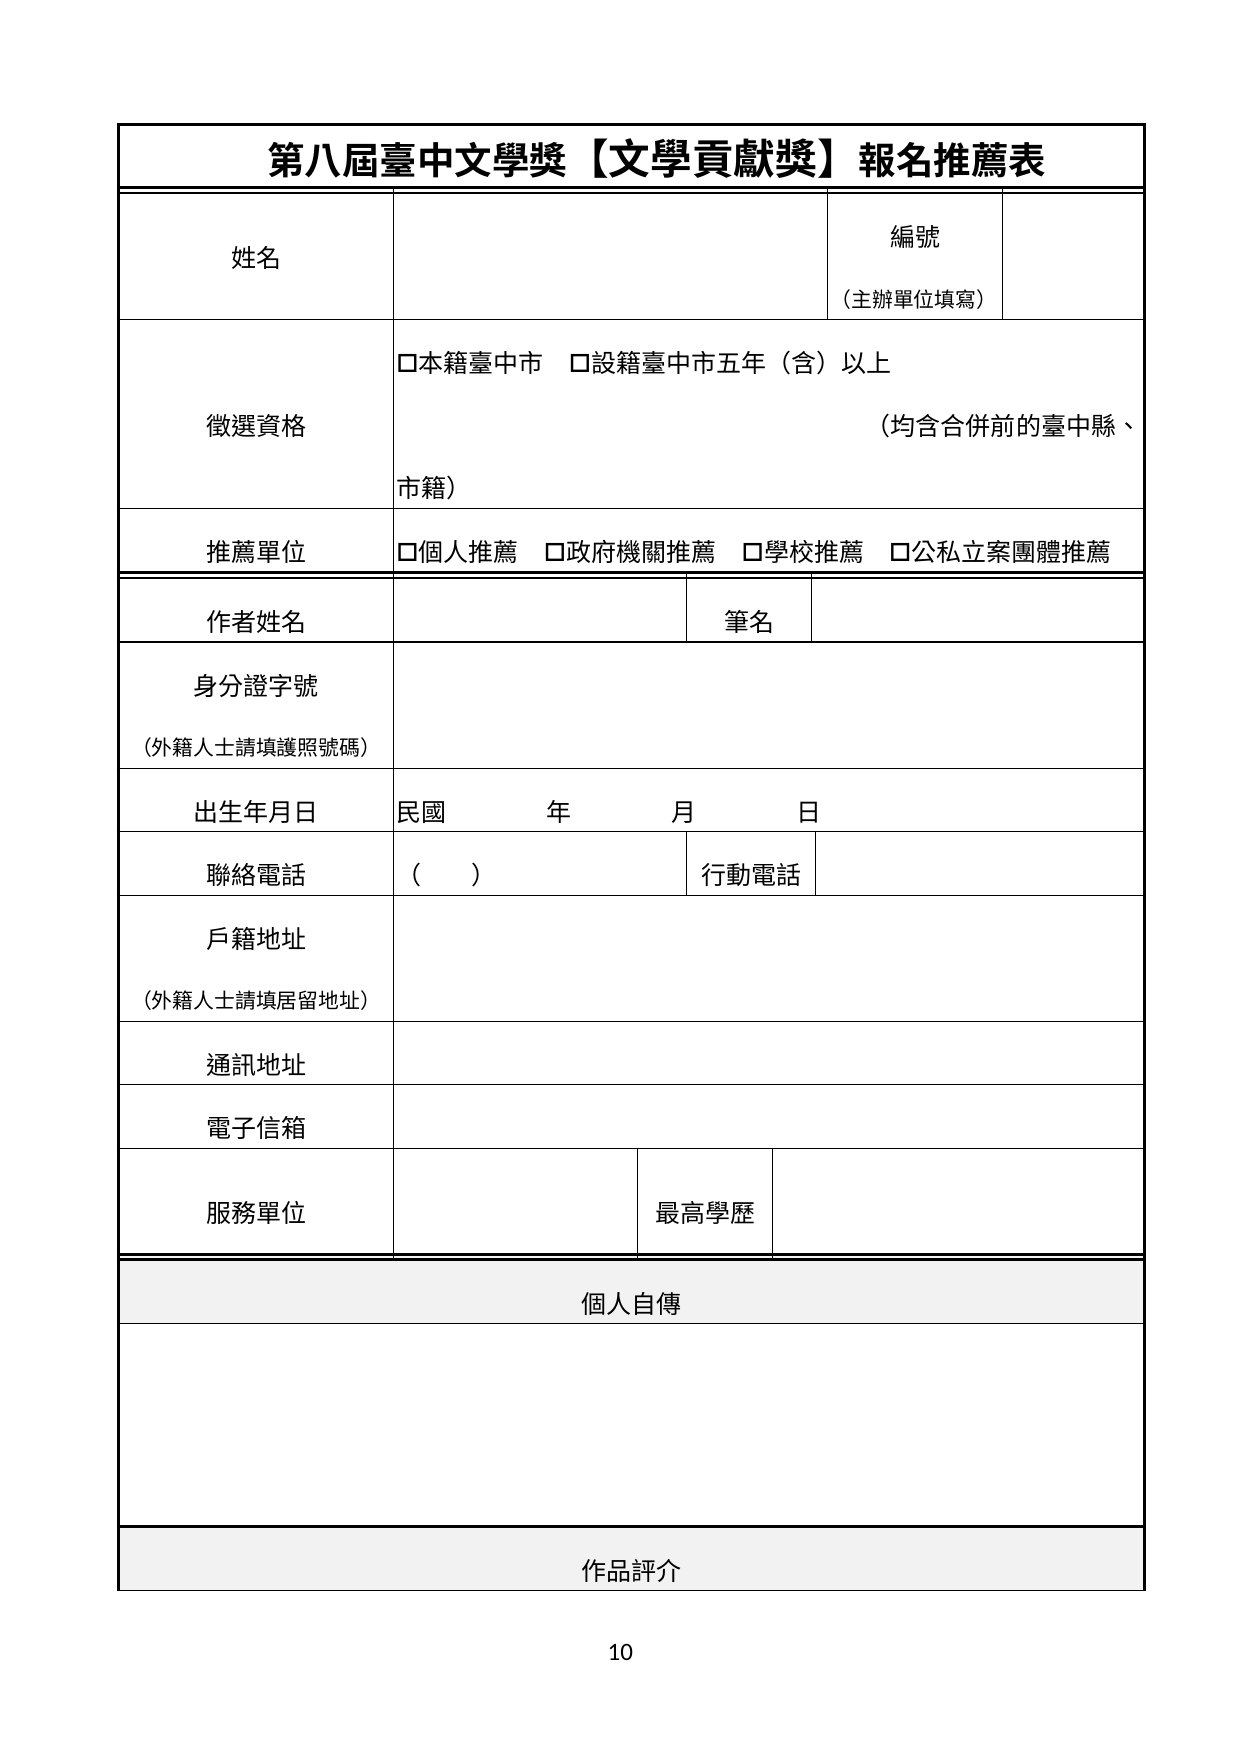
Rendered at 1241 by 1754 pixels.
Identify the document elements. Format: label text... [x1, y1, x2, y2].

table_cell 聯絡電話 [120, 832, 393, 894]
table_cell [394, 896, 1143, 1021]
table_cell 編號 （主辦單位填寫） [828, 194, 1002, 319]
table_cell 通訊地址 [120, 1022, 393, 1084]
table_cell 個人推薦 政府機關推薦 學校推薦 公私立案團體推薦 [394, 509, 1143, 571]
table_cell [394, 194, 827, 319]
table_cell （ ） [394, 832, 686, 894]
table_cell 電子信箱 [120, 1085, 393, 1148]
table_cell [394, 1022, 1143, 1084]
table_cell 作者姓名 [120, 579, 393, 641]
table_cell 服務單位 [120, 1149, 393, 1253]
table_header 第八屆臺中文學獎【文學貢獻獎】報名推薦表 [120, 126, 1143, 186]
table_cell 姓名 [120, 194, 393, 319]
table_cell 本籍臺中市 設籍臺中市五年（含）以上 （均含合併前的臺中縣、市籍） [394, 320, 1143, 508]
table_cell [812, 579, 1143, 641]
table_cell [120, 1324, 1143, 1524]
table_cell [394, 643, 1143, 767]
table_cell [394, 579, 686, 641]
table_cell 戶籍地址 （外籍人士請填居留地址） [120, 896, 393, 1021]
table_cell 最高學歷 [638, 1149, 772, 1253]
table_cell 民國 年 月 日 [394, 769, 1143, 831]
table_cell 筆名 [687, 579, 811, 641]
table_cell [394, 1085, 1143, 1148]
table_cell 徵選資格 [120, 320, 393, 508]
table_cell 推薦單位 [120, 509, 393, 571]
table_cell [1003, 194, 1143, 319]
table_cell 行動電話 [687, 832, 815, 894]
table_cell [816, 832, 1143, 894]
table_cell [773, 1149, 1143, 1253]
table_cell 個人自傳 [120, 1261, 1143, 1323]
table_cell 身分證字號 （外籍人士請填護照號碼） [120, 643, 393, 767]
table_cell 出生年月日 [120, 769, 393, 831]
table_cell 作品評介 [120, 1528, 1143, 1590]
table_cell [394, 1149, 637, 1253]
